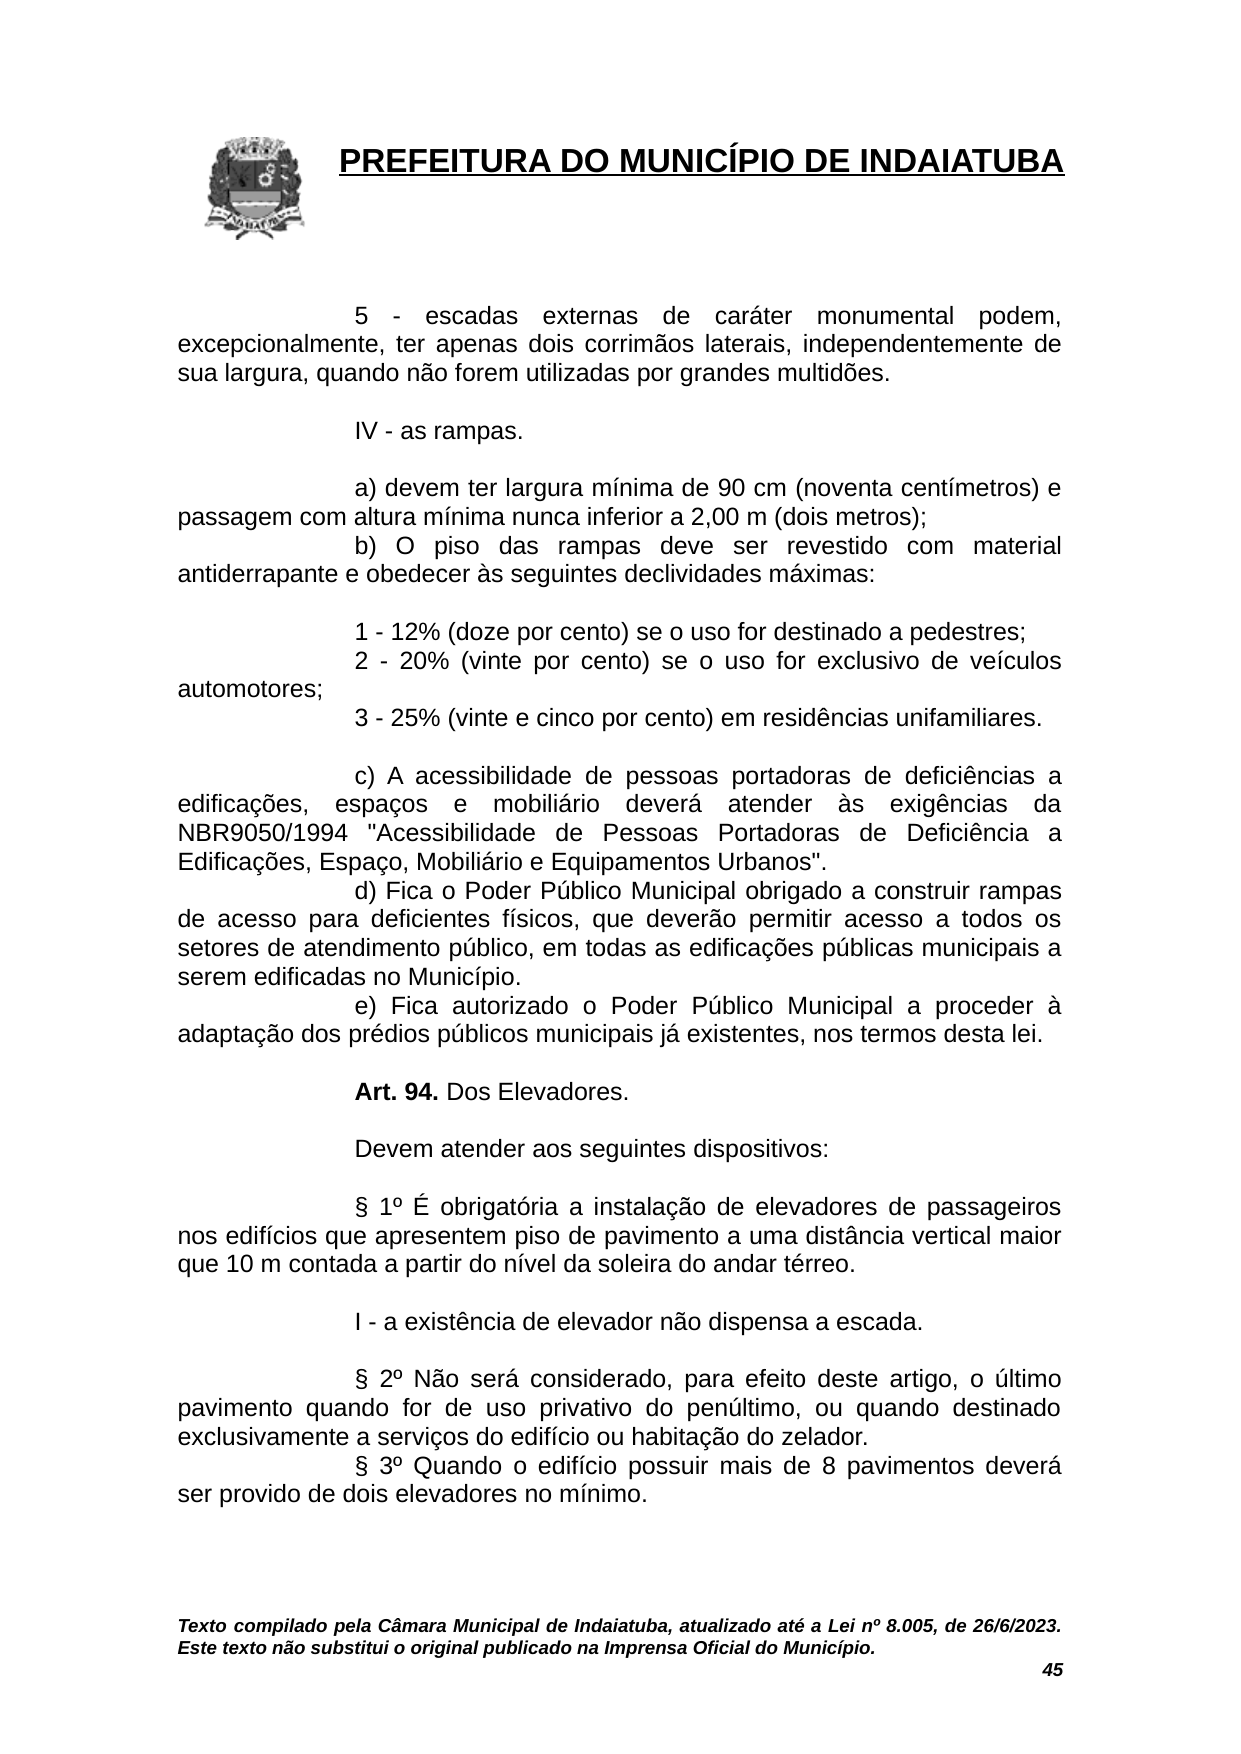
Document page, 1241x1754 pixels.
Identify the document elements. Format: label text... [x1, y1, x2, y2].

text b) O piso das rampas deve ser revestido com material antiderrapante e obedecer às seguintes declividades máximas: [177, 531, 1063, 588]
text 1 - 12% (doze por cento) se o uso for destinado a pedestres; [177, 617, 1063, 646]
text I - a existência de elevador não dispensa a escada. [177, 1307, 1063, 1336]
text d) Fica o Poder Público Municipal obrigado a construir rampas de acesso para deficientes físicos, que deverão permitir acesso a todos os setores de atendimento público, em todas as edificações públicas municipais a serem edificadas no Município. [177, 876, 1063, 991]
text § 2º Não será considerado, para efeito deste artigo, o último pavimento quando for de uso privativo do penúltimo, ou quando destinado exclusivamente a serviços do edifício ou habitação do zelador. [177, 1364, 1063, 1451]
text e) Fica autorizado o Poder Público Municipal a proceder à adaptação dos prédios públicos municipais já existentes, nos termos desta lei. [177, 991, 1063, 1048]
text 5 - escadas externas de caráter monumental podem, excepcionalmente, ter apenas dois corrimãos laterais, independentemente de sua largura, quando não forem utilizadas por grandes multidões. [177, 301, 1063, 387]
text a) devem ter largura mínima de 90 cm (noventa centímetros) e passagem com altura mínima nunca inferior a 2,00 m (dois metros); [177, 473, 1063, 531]
text 2 - 20% (vinte por cento) se o uso for exclusivo de veículos automotores; [177, 646, 1063, 703]
text 3 - 25% (vinte e cinco por cento) em residências unifamiliares. [177, 703, 1063, 732]
text § 3º Quando o edifício possuir mais de 8 pavimentos deverá ser provido de dois elevadores no mínimo. [177, 1451, 1063, 1508]
text c) A acessibilidade de pessoas portadoras de deficiências a edificações, espaços e mobiliário deverá atender às exigências da NBR9050/1994 "Acessibilidade de Pessoas Portadoras de Deficiência a Edificações, Espaço, Mobiliário e Equipamentos Urbanos". [177, 761, 1063, 876]
text § 1º É obrigatória a instalação de elevadores de passageiros nos edifícios que apresentem piso de pavimento a uma distância vertical maior que 10 m contada a partir do nível da soleira do andar térreo. [177, 1192, 1063, 1278]
text IV - as rampas. [177, 416, 1063, 444]
text Devem atender aos seguintes dispositivos: [177, 1134, 1063, 1163]
text Art. 94. Dos Elevadores. [177, 1077, 1063, 1106]
